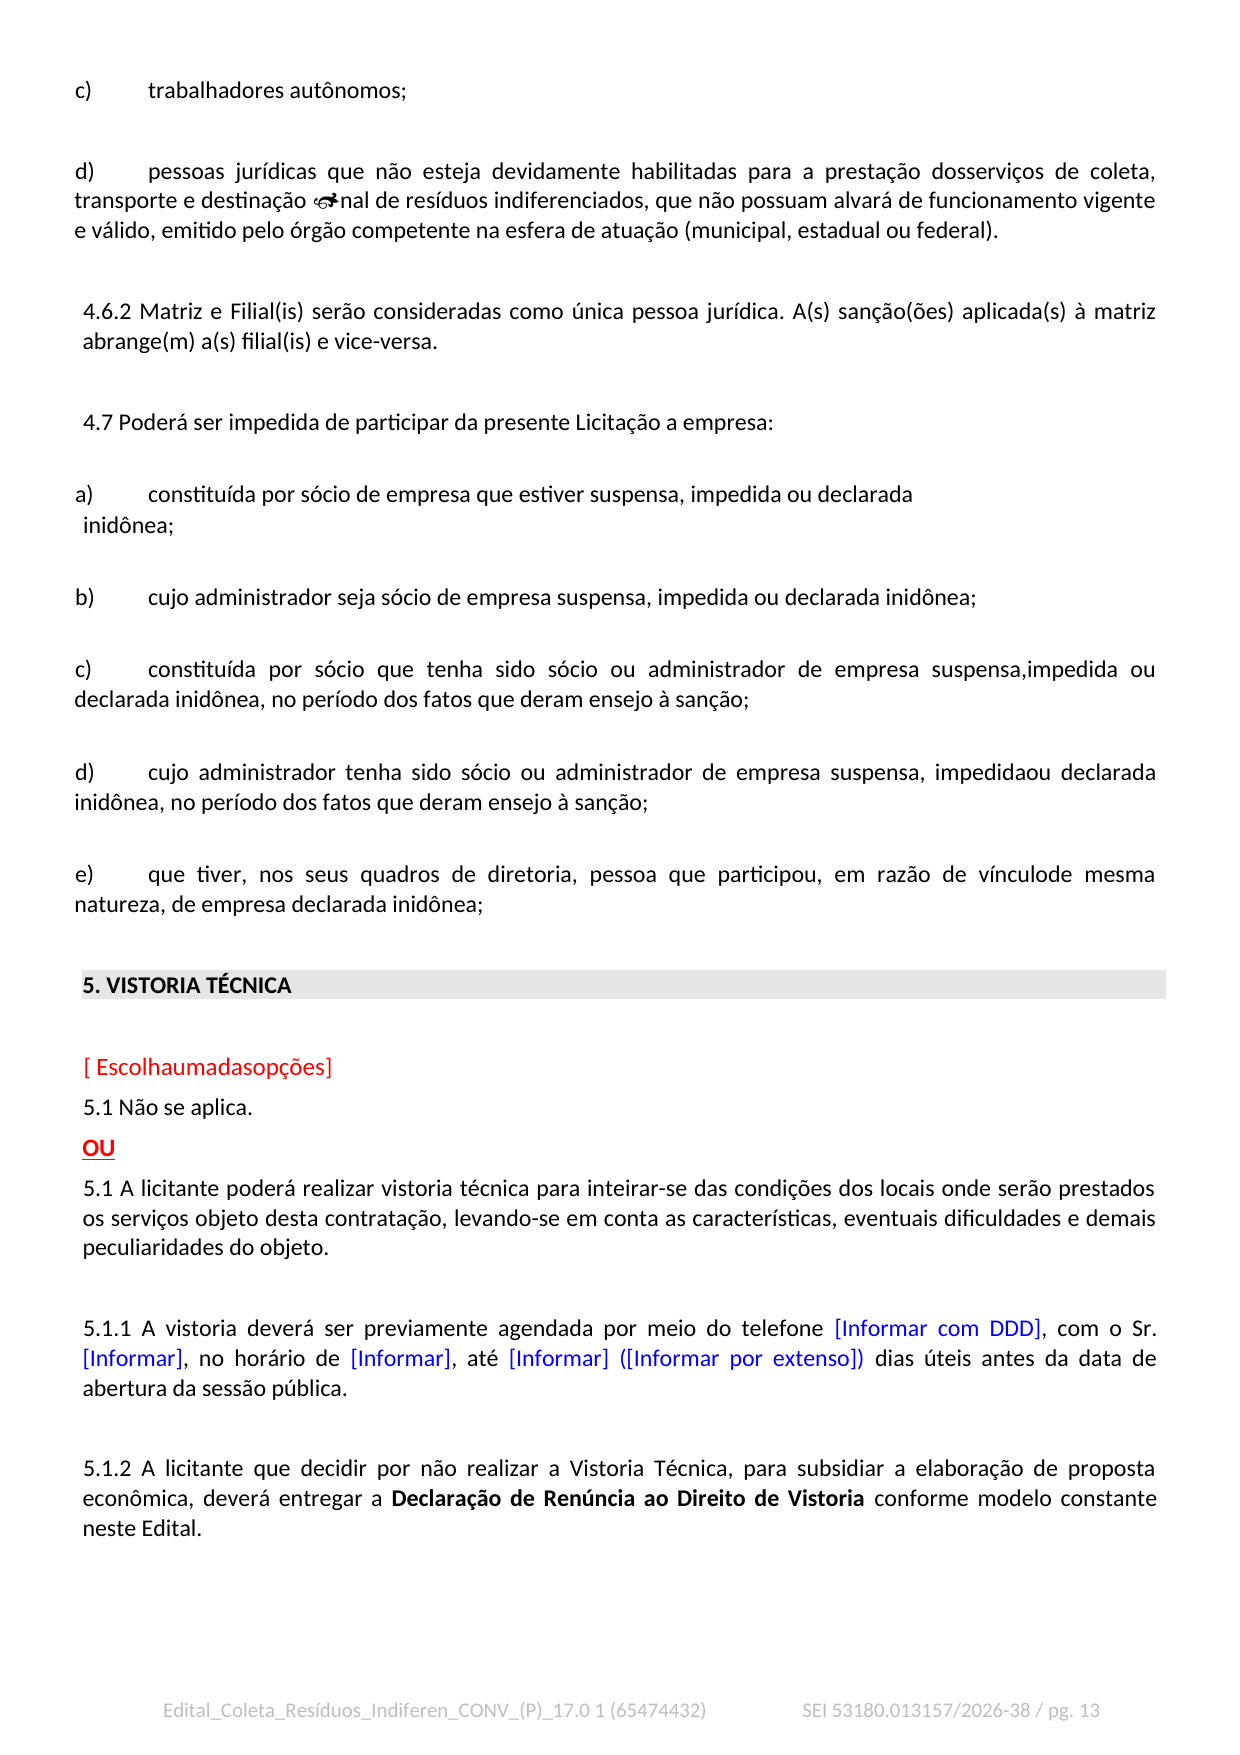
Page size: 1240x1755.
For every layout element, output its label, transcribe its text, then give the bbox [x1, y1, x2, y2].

text 4.6.2 Matriz e Filial(is) serão consideradas como única pessoa jurídica. A(s) sanção(ões) aplicada(s) à matriz abrange(m) a(s) filial(is) e vice-versa. [82, 296, 1157, 355]
text 5.1.1 A vistoria deverá ser previamente agendada por meio do telefone [Informar com DDD], com o Sr. [Informar], no horário de [Informar], até [Informar] ([Informar por extenso]) dias úteis antes da data de abertura da sessão pública. [82, 1313, 1157, 1402]
text 5.1.2 A licitante que decidir por não realizar a Vistoria Técnica, para subsidiar a elaboração de proposta econômica, deverá entregar a Declaração de Renúncia ao Direito de Vistoria conforme modelo constante neste Edital. [82, 1453, 1157, 1542]
list constituída por sócio de empresa que estiver suspensa, impedida ou declarada [74, 479, 1157, 508]
list constituída por sócio que tenha sido sócio ou administrador de empresa suspensa,impedida ou declarada inidônea, no período dos fatos que deram ensejo à sanção; [74, 654, 1157, 713]
list cujo administrador tenha sido sócio ou administrador de empresa suspensa, impedidaou declarada inidônea, no período dos fatos que deram ensejo à sanção; [74, 757, 1157, 816]
list cujo administrador seja sócio de empresa suspensa, impedida ou declarada inidônea; [74, 582, 1157, 611]
text 5.1 Não se aplica. [82, 1092, 1157, 1122]
list trabalhadores autônomos; [74, 75, 1157, 104]
text inidônea; [82, 510, 1157, 539]
text 5.1 A licitante poderá realizar vistoria técnica para inteirar-se das condições dos locais onde serão prestados os serviços objeto desta contratação, levando-se em conta as características, eventuais dificuldades e demais peculiaridades do objeto. [82, 1173, 1157, 1262]
text OU [82, 1133, 1166, 1163]
subtitle [ Escolhaumadasopções] [83, 1052, 1166, 1082]
text 4.7 Poderá ser impedida de participar da presente Licitação a empresa: [82, 407, 1157, 436]
text 5. VISTORIA TÉCNICA [82, 970, 1166, 999]
list pessoas jurídicas que não esteja devidamente habilitadas para a prestação dosserviços de coleta, transporte e destinação nal de resíduos indiferenciados, que não possuam alvará de funcionamento vigente e válido, emitido pelo órgão competente na esfera de atuação (municipal, estadual ou federal). [74, 156, 1157, 244]
list que tiver, nos seus quadros de diretoria, pessoa que participou, em razão de vínculode mesma natureza, de empresa declarada inidônea; [74, 859, 1157, 918]
